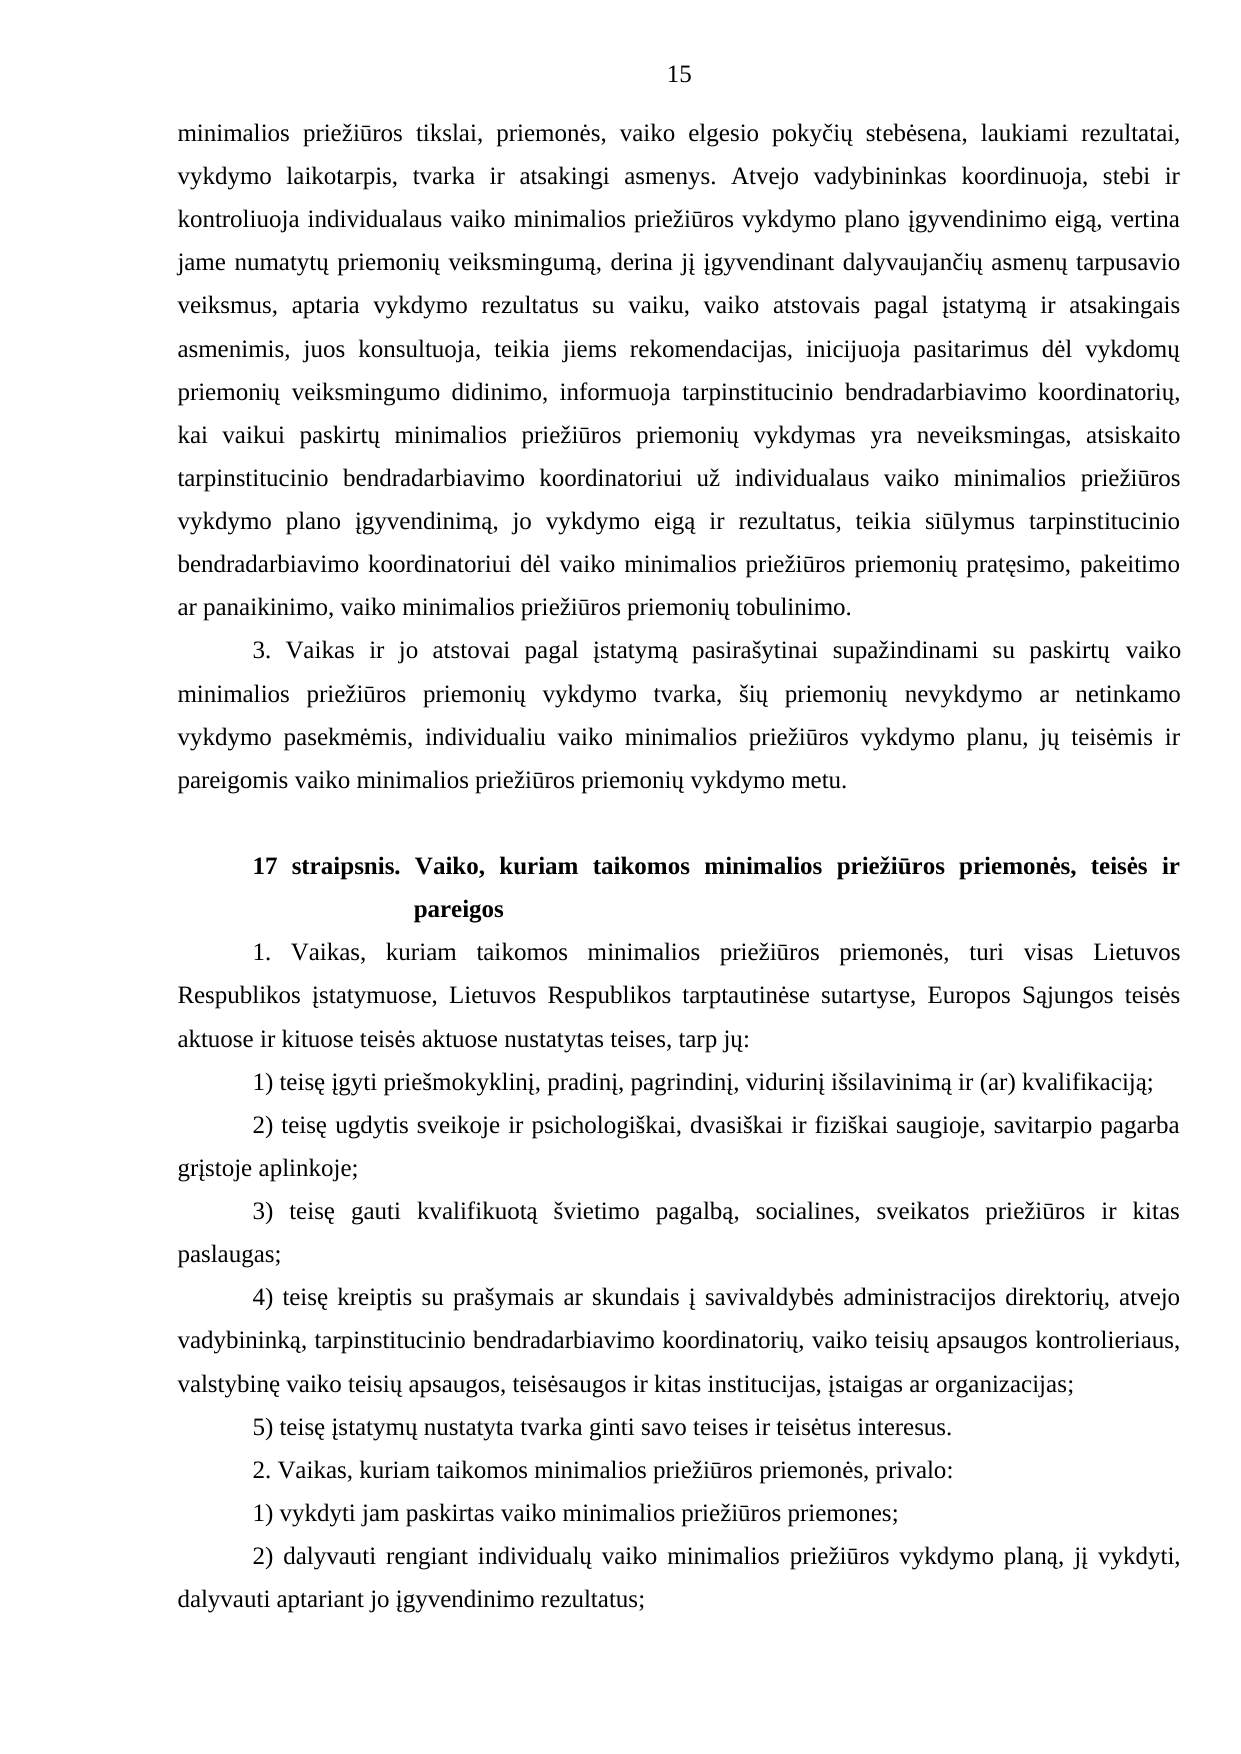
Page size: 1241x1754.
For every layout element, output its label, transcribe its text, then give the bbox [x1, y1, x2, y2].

text 1) vykdyti jam paskirtas vaiko minimalios priežiūros priemones; [177, 1498, 1181, 1527]
text 4) teisę kreiptis su prašymais ar skundais į savivaldybės administracijos direktorių, atvejo vadybininką, tarpinstitucinio bendradarbiavimo koordinatorių, vaiko teisių apsaugos kontrolieriaus, valstybinę vaiko teisių apsaugos, teisėsaugos ir kitas institucijas, įstaigas ar organizacijas; [177, 1282, 1181, 1397]
text 1. Vaikas, kuriam taikomos minimalios priežiūros priemonės, turi visas Lietuvos Respublikos įstatymuose, Lietuvos Respublikos tarptautinėse sutartyse, Europos Sąjungos teisės aktuose ir kituose teisės aktuose nustatytas teises, tarp jų: [177, 937, 1181, 1052]
text 2. Vaikas, kuriam taikomos minimalios priežiūros priemonės, privalo: [177, 1455, 1181, 1484]
text 5) teisę įstatymų nustatyta tvarka ginti savo teises ir teisėtus interesus. [177, 1412, 1181, 1441]
text 2) dalyvauti rengiant individualų vaiko minimalios priežiūros vykdymo planą, jį vykdyti, dalyvauti aptariant jo įgyvendinimo rezultatus; [177, 1541, 1181, 1613]
text minimalios priežiūros tikslai, priemonės, vaiko elgesio pokyčių stebėsena, laukiami rezultatai, vykdymo laikotarpis, tvarka ir atsakingi asmenys. Atvejo vadybininkas koordinuoja, stebi ir kontroliuoja individualaus vaiko minimalios priežiūros vykdymo plano įgyvendinimo eigą, vertina jame numatytų priemonių veiksmingumą, derina jį įgyvendinant dalyvaujančių asmenų tarpusavio veiksmus, aptaria vykdymo rezultatus su vaiku, vaiko atstovais pagal įstatymą ir atsakingais asmenimis, juos konsultuoja, teikia jiems rekomendacijas, inicijuoja pasitarimus dėl vykdomų priemonių veiksmingumo didinimo, informuoja tarpinstitucinio bendradarbiavimo koordinatorių, kai vaikui paskirtų minimalios priežiūros priemonių vykdymas yra neveiksmingas, atsiskaito tarpinstitucinio bendradarbiavimo koordinatoriui už individualaus vaiko minimalios priežiūros vykdymo plano įgyvendinimą, jo vykdymo eigą ir rezultatus, teikia siūlymus tarpinstitucinio bendradarbiavimo koordinatoriui dėl vaiko minimalios priežiūros priemonių pratęsimo, pakeitimo ar panaikinimo, vaiko minimalios priežiūros priemonių tobulinimo. [177, 118, 1181, 621]
text 3. Vaikas ir jo atstovai pagal įstatymą pasirašytinai supažindinami su paskirtų vaiko minimalios priežiūros priemonių vykdymo tvarka, šių priemonių nevykdymo ar netinkamo vykdymo pasekmėmis, individualiu vaiko minimalios priežiūros vykdymo planu, jų teisėmis ir pareigomis vaiko minimalios priežiūros priemonių vykdymo metu. [177, 636, 1181, 794]
text 17 straipsnis. Vaiko, kuriam taikomos minimalios priežiūros priemonės, teisės ir pareigos [252, 851, 1181, 923]
text 2) teisę ugdytis sveikoje ir psichologiškai, dvasiškai ir fiziškai saugioje, savitarpio pagarba grįstoje aplinkoje; [177, 1110, 1181, 1182]
text 1) teisę įgyti priešmokyklinį, pradinį, pagrindinį, vidurinį išsilavinimą ir (ar) kvalifikaciją; [177, 1067, 1181, 1096]
text 3) teisę gauti kvalifikuotą švietimo pagalbą, socialines, sveikatos priežiūros ir kitas paslaugas; [177, 1196, 1181, 1268]
